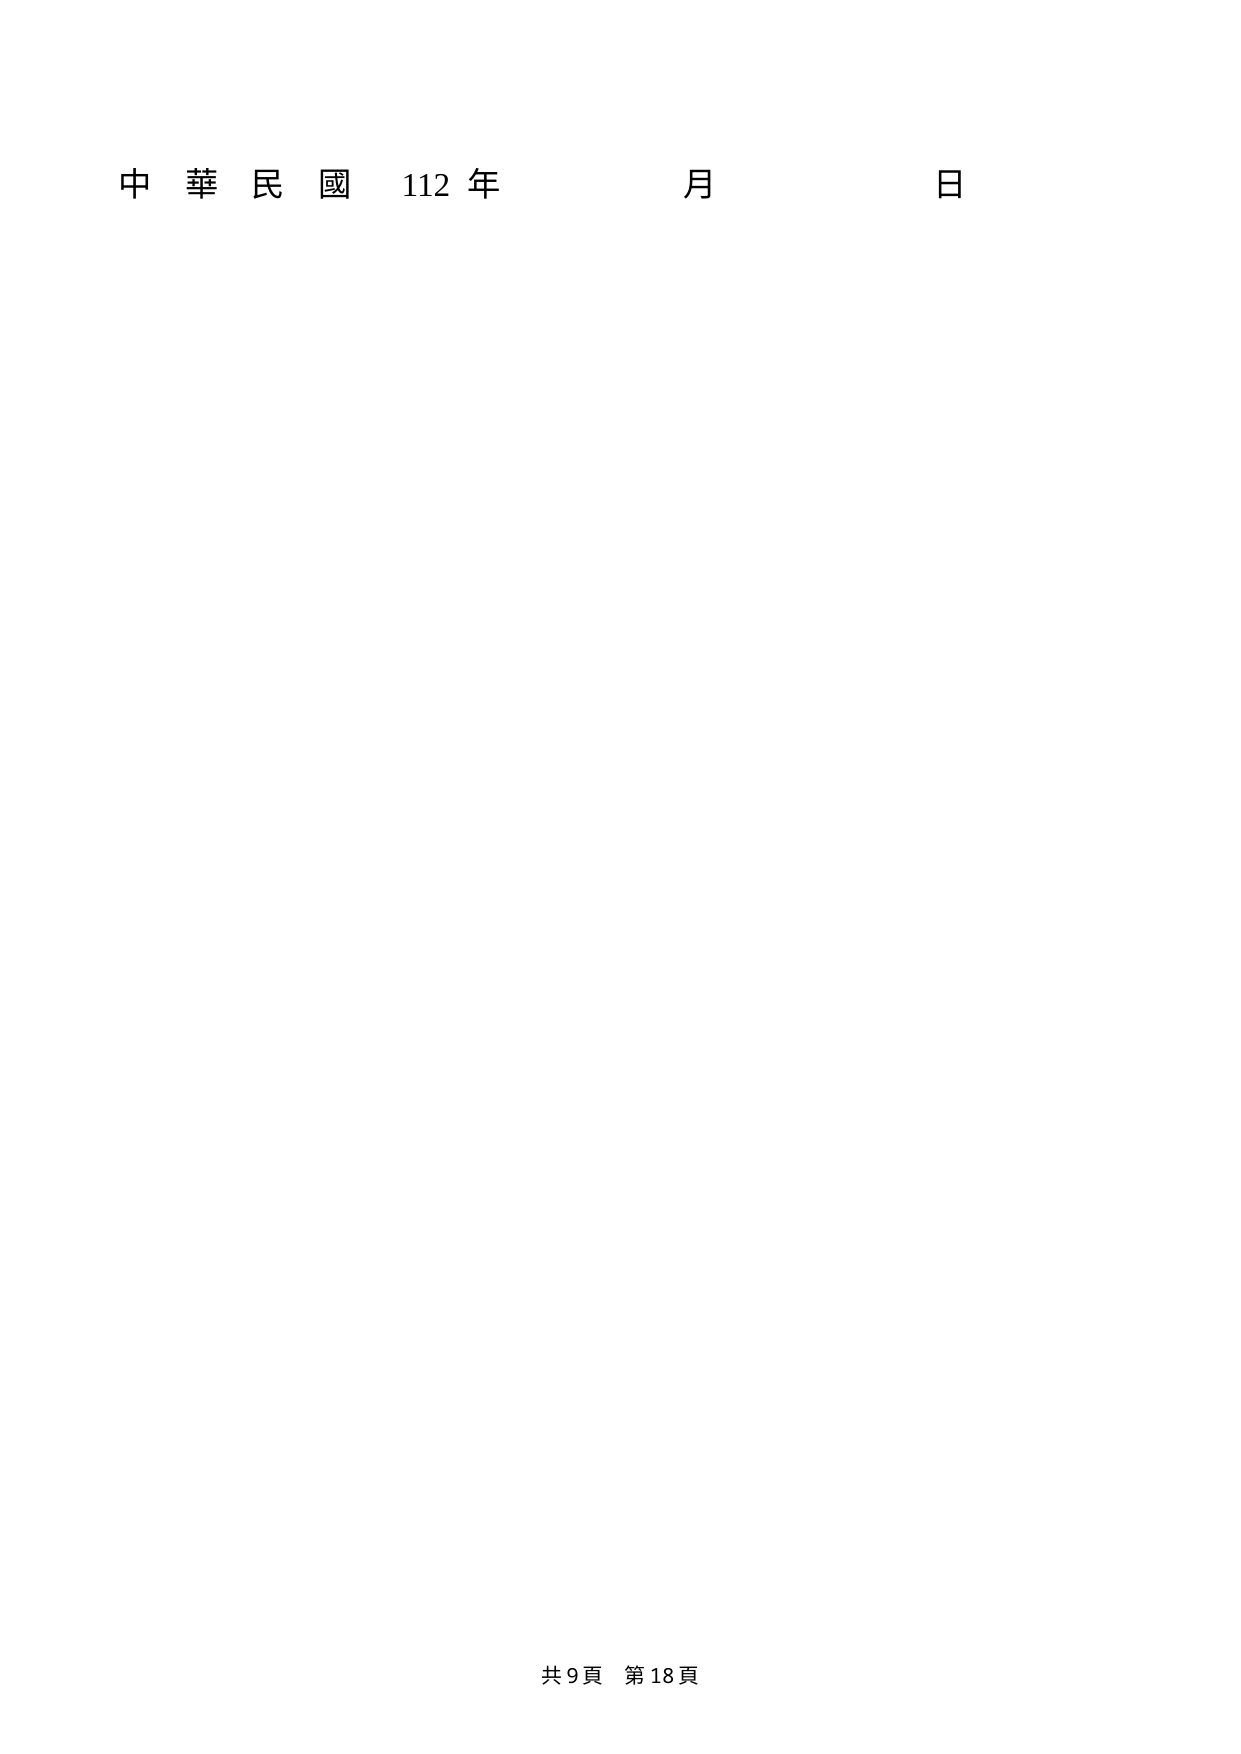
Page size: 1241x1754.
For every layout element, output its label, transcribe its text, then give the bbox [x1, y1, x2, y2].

text 中 華 民 國 112 年 月 日 [118, 141, 1122, 203]
